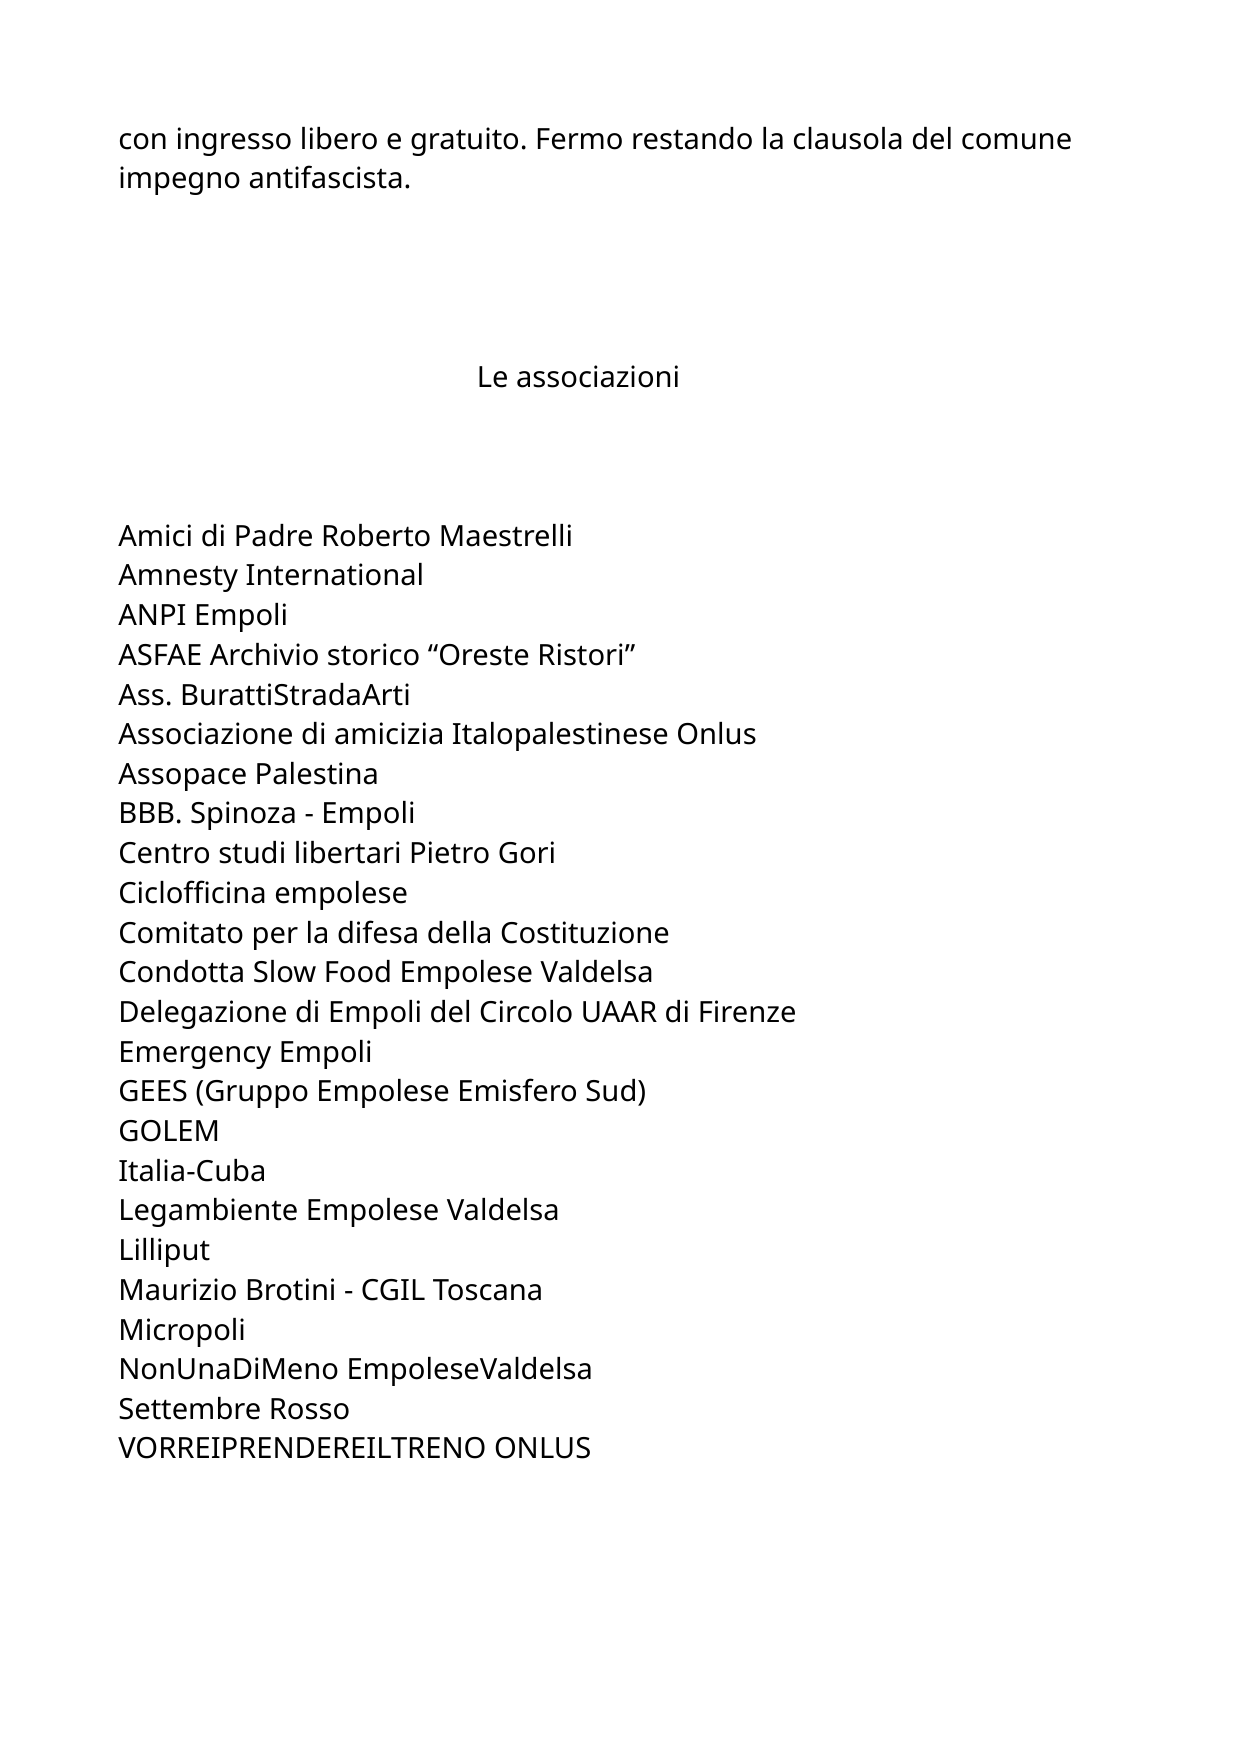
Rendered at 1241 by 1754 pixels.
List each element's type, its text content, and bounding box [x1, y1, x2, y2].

text Centro studi libertari Pietro Gori [118, 832, 1122, 872]
text Legambiente Empolese Valdelsa [118, 1190, 1122, 1229]
text ANPI Empoli [118, 594, 1122, 634]
text Associazione di amicizia Italopalestinese Onlus [118, 713, 1122, 753]
text Italia-Cuba [118, 1150, 1122, 1190]
text Delegazione di Empoli del Circolo UAAR di Firenze [118, 991, 1122, 1031]
text Amici di Padre Roberto Maestrelli [118, 515, 1122, 555]
text con ingresso libero e gratuito. Fermo restando la clausola del comune impegno antifascista. [118, 118, 1122, 197]
text Ciclofficina empolese [118, 872, 1122, 912]
text Assopace Palestina [118, 753, 1122, 793]
text ASFAE Archivio storico “Oreste Ristori” [118, 634, 1122, 674]
text Lilliput [118, 1229, 1122, 1269]
text Maurizio Brotini - CGIL Toscana [118, 1269, 1122, 1309]
text BBB. Spinoza - Empoli [118, 793, 1122, 832]
text Condotta Slow Food Empolese Valdelsa [118, 952, 1122, 991]
text Comitato per la difesa della Costituzione [118, 912, 1122, 952]
text Amnesty International [118, 555, 1122, 594]
text GOLEM [118, 1110, 1122, 1150]
text GEES (Gruppo Empolese Emisfero Sud) [118, 1071, 1122, 1110]
text Emergency Empoli [118, 1031, 1122, 1071]
text NonUnaDiMeno EmpoleseValdelsa [118, 1348, 1122, 1388]
text Ass. BurattiStradaArti [118, 674, 1122, 713]
text VORREIPRENDEREILTRENO ONLUS [118, 1428, 1122, 1467]
text Micropoli [118, 1309, 1122, 1348]
text Settembre Rosso [118, 1388, 1122, 1428]
text Le associazioni [118, 356, 1122, 396]
